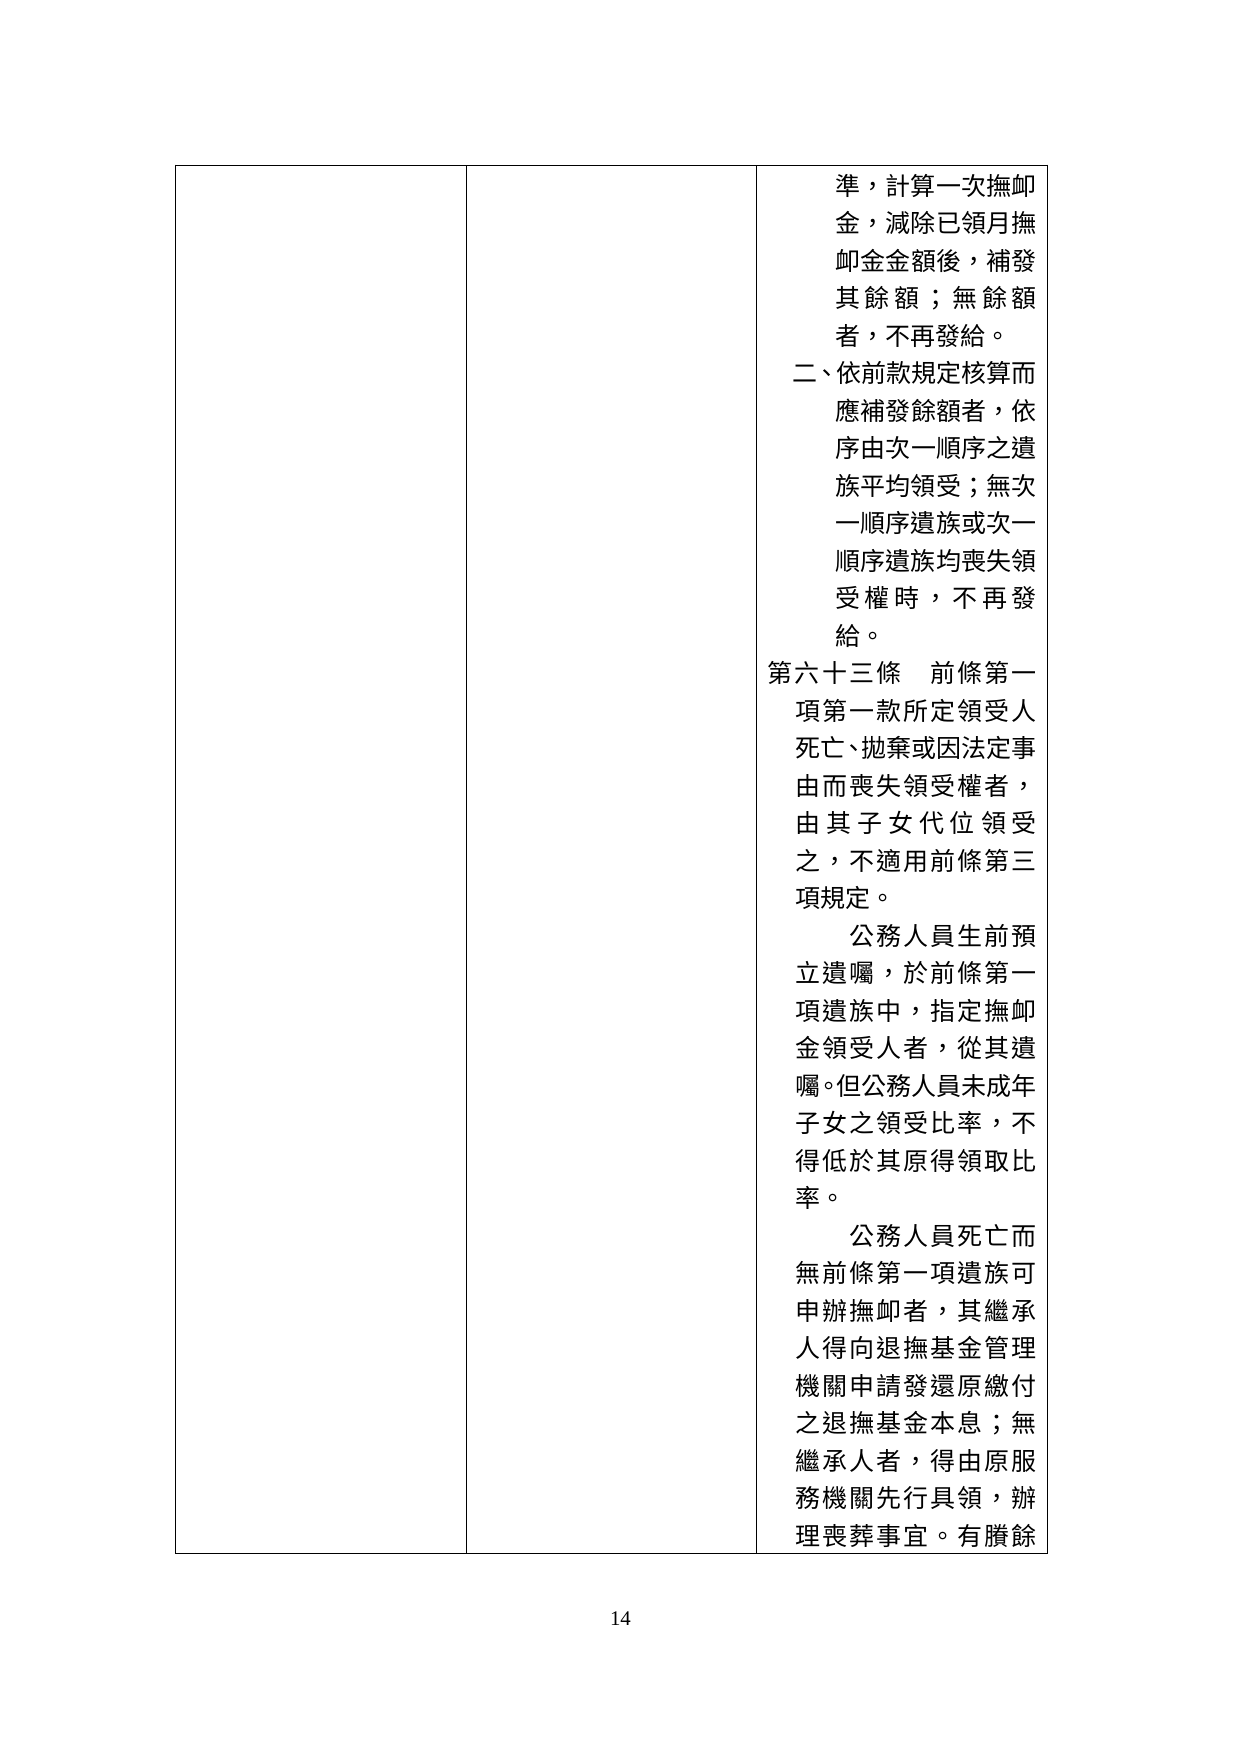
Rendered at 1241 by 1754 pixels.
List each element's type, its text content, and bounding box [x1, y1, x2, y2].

table_cell [467, 166, 756, 1553]
table_cell 準，計算一次撫卹金，減除已領月撫卹金金額後，補發其餘額；無餘額者，不再發給。 二、依前款規定核算而應補發餘額者，依序由次一順序之遺族平均領受；無次一順序遺族或次一順序遺族均喪失領受權時，不再發給。 第六十三條 前條第一項第一款所定領受人死亡、拋棄或因法定事由而喪失領受權者，由其子女代位領受之，不適用前條第三項規定。 公務人員生前預立遺囑，於前條第一項遺族中，指定撫卹金領受人者，從其遺囑。但公務人員未成年子女之領受比率，不得低於其原得領取比率。 公務人員死亡而無前條第一項遺族可申辦撫卹者，其繼承人得向退撫基金管理機關申請發還原繳付之退撫基金本息；無繼承人者，得由原服務機關先行具領，辦理喪葬事宜。有賸餘 [757, 166, 1047, 1553]
table_cell [176, 166, 466, 1553]
